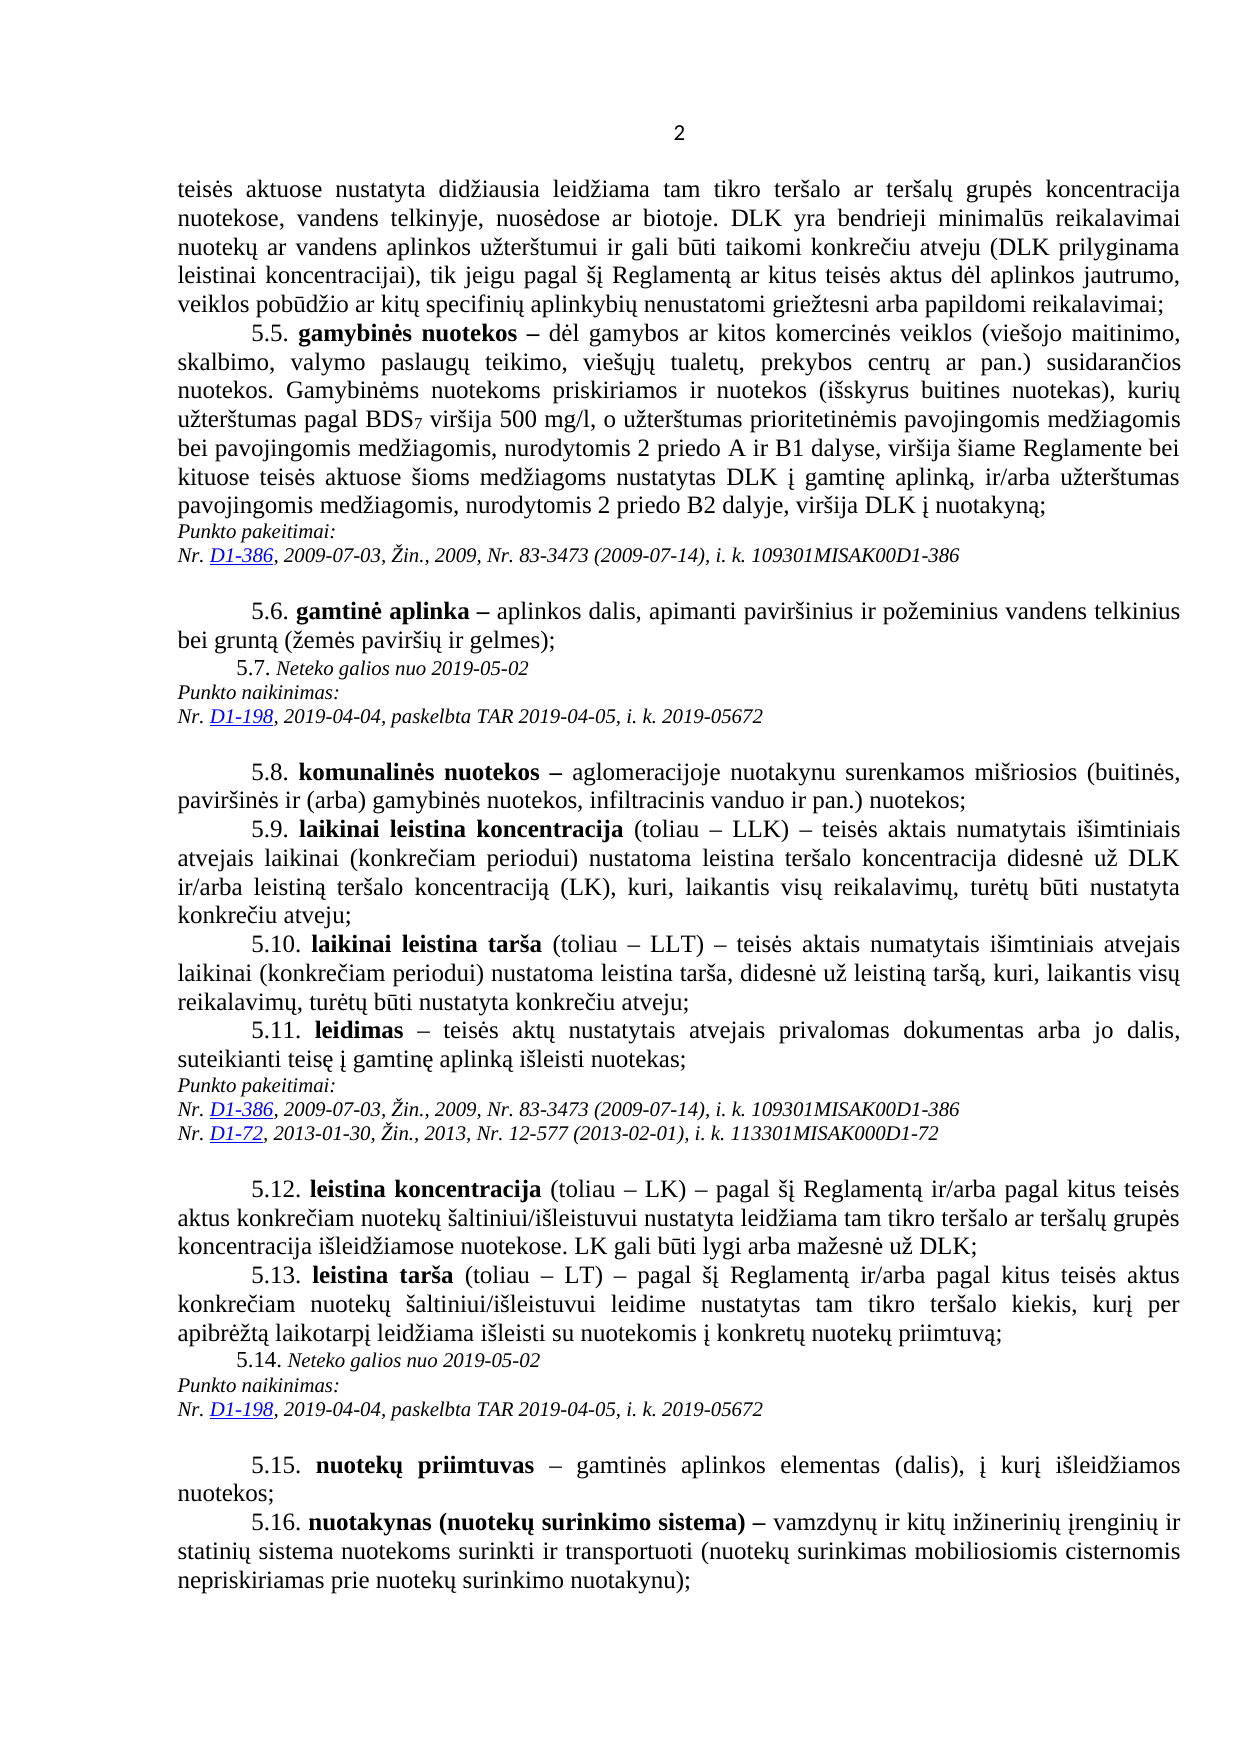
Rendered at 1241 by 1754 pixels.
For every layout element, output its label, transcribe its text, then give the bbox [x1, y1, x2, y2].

text 5.9. laikinai leistina koncentracija (toliau – LLK) – teisės aktais numatytais išimtiniais atvejais laikinai (konkrečiam periodui) nustatoma leistina teršalo koncentracija didesnė už DLK ir/arba leistiną teršalo koncentraciją (LK), kuri, laikantis visų reikalavimų, turėtų būti nustatyta konkrečiu atveju; [177, 814, 1181, 929]
text 5.8. komunalinės nuotekos – aglomeracijoje nuotakynu surenkamos mišriosios (buitinės, paviršinės ir (arba) gamybinės nuotekos, infiltracinis vanduo ir pan.) nuotekos; [177, 757, 1181, 814]
text Nr. D1-386, 2009-07-03, Žin., 2009, Nr. 83-3473 (2009-07-14), i. k. 109301MISAK00D1-386 [177, 1097, 1181, 1121]
text 5.6. gamtinė aplinka – aplinkos dalis, apimanti paviršinius ir požeminius vandens telkinius bei gruntą (žemės paviršių ir gelmes); [177, 596, 1181, 653]
text 5.5. gamybinės nuotekos – dėl gamybos ar kitos komercinės veiklos (viešojo maitinimo, skalbimo, valymo paslaugų teikimo, viešųjų tualetų, prekybos centrų ar pan.) susidarančios nuotekos. Gamybinėms nuotekoms priskiriamos ir nuotekos (išskyrus buitines nuotekas), kurių užterštumas pagal BDS7 viršija 500 mg/l, o užterštumas prioritetinėmis pavojingomis medžiagomis bei pavojingomis medžiagomis, nurodytomis 2 priedo A ir B1 dalyse, viršija šiame Reglamente bei kituose teisės aktuose šioms medžiagoms nustatytas DLK į gamtinę aplinką, ir/arba užterštumas pavojingomis medžiagomis, nurodytomis 2 priedo B2 dalyje, viršija DLK į nuotakyną; [177, 318, 1181, 519]
text 5.10. laikinai leistina tarša (toliau – LLT) – teisės aktais numatytais išimtiniais atvejais laikinai (konkrečiam periodui) nustatoma leistina tarša, didesnė už leistiną taršą, kuri, laikantis visų reikalavimų, turėtų būti nustatyta konkrečiu atveju; [177, 929, 1181, 1016]
text Nr. D1-198, 2019-04-04, paskelbta TAR 2019-04-05, i. k. 2019-05672 [177, 704, 1181, 728]
text 5.13. leistina tarša (toliau – LT) – pagal šį Reglamentą ir/arba pagal kitus teisės aktus konkrečiam nuotekų šaltiniui/išleistuvui leidime nustatytas tam tikro teršalo kiekis, kurį per apibrėžtą laikotarpį leidžiama išleisti su nuotekomis į konkretų nuotekų priimtuvą; [177, 1260, 1181, 1346]
text Punkto pakeitimai: [177, 519, 1181, 543]
text Punkto pakeitimai: [177, 1073, 1181, 1097]
text 5.15. nuotekų priimtuvas – gamtinės aplinkos elementas (dalis), į kurį išleidžiamos nuotekos; [177, 1450, 1181, 1507]
text Nr. D1-72, 2013-01-30, Žin., 2013, Nr. 12-577 (2013-02-01), i. k. 113301MISAK000D1-72 [177, 1121, 1181, 1145]
text 5.11. leidimas – teisės aktų nustatytais atvejais privalomas dokumentas arba jo dalis, suteikianti teisę į gamtinę aplinką išleisti nuotekas; [177, 1016, 1181, 1073]
text Nr. D1-198, 2019-04-04, paskelbta TAR 2019-04-05, i. k. 2019-05672 [177, 1397, 1181, 1421]
text 5.14. Neteko galios nuo 2019-05-02 [177, 1346, 1181, 1373]
text teisės aktuose nustatyta didžiausia leidžiama tam tikro teršalo ar teršalų grupės koncentracija nuotekose, vandens telkinyje, nuosėdose ar biotoje. DLK yra bendrieji minimalūs reikalavimai nuotekų ar vandens aplinkos užterštumui ir gali būti taikomi konkrečiu atveju (DLK prilyginama leistinai koncentracijai), tik jeigu pagal šį Reglamentą ar kitus teisės aktus dėl aplinkos jautrumo, veiklos pobūdžio ar kitų specifinių aplinkybių nenustatomi griežtesni arba papildomi reikalavimai; [177, 174, 1181, 318]
text Nr. D1-386, 2009-07-03, Žin., 2009, Nr. 83-3473 (2009-07-14), i. k. 109301MISAK00D1-386 [177, 543, 1181, 567]
text Punkto naikinimas: [177, 1373, 1181, 1397]
text 5.12. leistina koncentracija (toliau – LK) – pagal šį Reglamentą ir/arba pagal kitus teisės aktus konkrečiam nuotekų šaltiniui/išleistuvui nustatyta leidžiama tam tikro teršalo ar teršalų grupės koncentracija išleidžiamose nuotekose. LK gali būti lygi arba mažesnė už DLK; [177, 1174, 1181, 1260]
text 5.16. nuotakynas (nuotekų surinkimo sistema) – vamzdynų ir kitų inžinerinių įrenginių ir statinių sistema nuotekoms surinkti ir transportuoti (nuotekų surinkimas mobiliosiomis cisternomis nepriskiriamas prie nuotekų surinkimo nuotakynu); [177, 1507, 1181, 1593]
text Punkto naikinimas: [177, 680, 1181, 704]
text 5.7. Neteko galios nuo 2019-05-02 [177, 653, 1181, 680]
